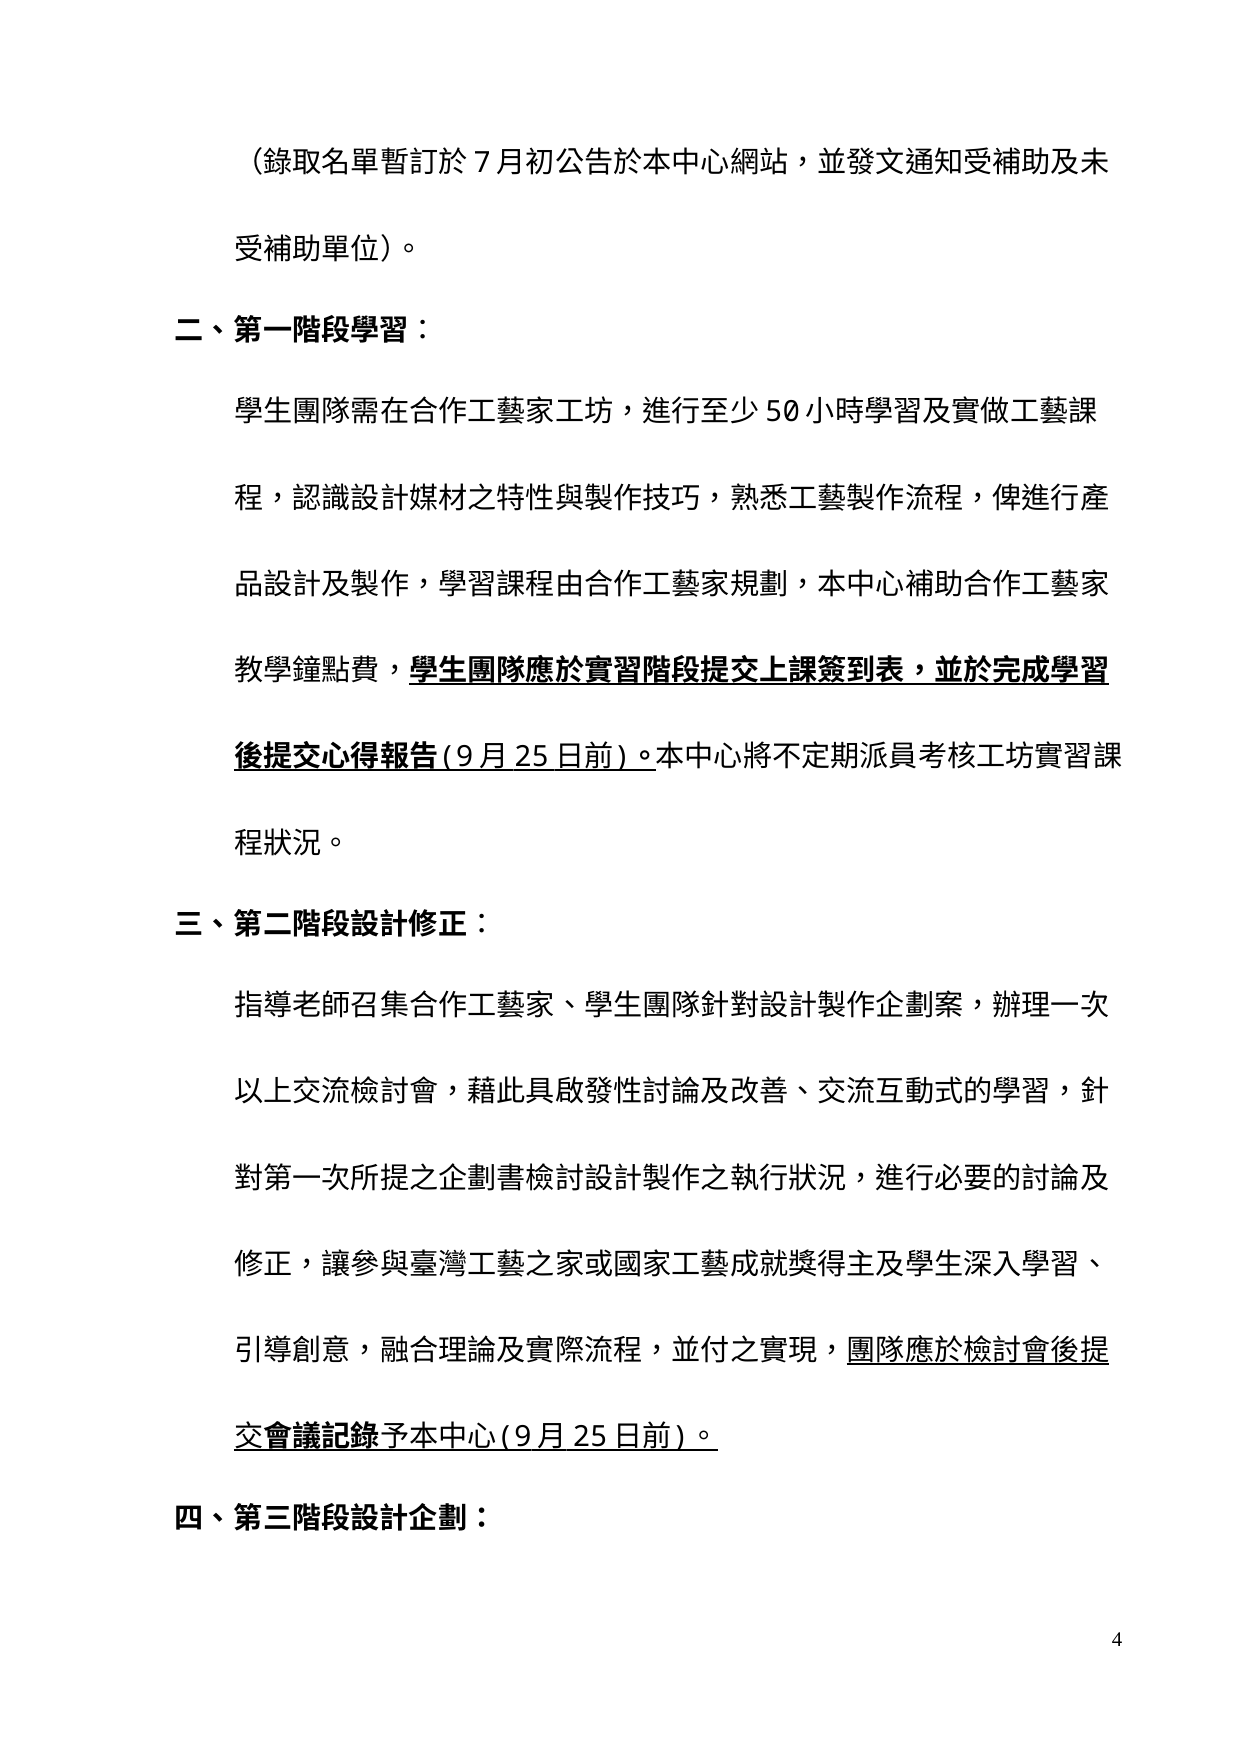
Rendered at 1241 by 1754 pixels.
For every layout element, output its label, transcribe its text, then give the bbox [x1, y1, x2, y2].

text 指導老師召集合作工藝家、學生團隊針對設計製作企劃案，辦理一次以上交流檢討會，藉此具啟發性討論及改善、交流互動式的學習，針對第一次所提之企劃書檢討設計製作之執行狀況，進行必要的討論及修正，讓參與臺灣工藝之家或國家工藝成就獎得主及學生深入學習、引導創意，融合理論及實際流程，並付之實現，團隊應於檢討會後提交會議記錄予本中心(9月25日前)。 [234, 965, 1122, 1472]
text 查詢）或國家工藝成就獎得主合作組成團隊，以畢業製作、主題系列設計或參與國內外設計競賽為目的，提出工藝學習及設計製作補助企畫案，開發（1）生活工藝用品（2）綠色工藝產品（3）互動式工藝科技產品(工藝為主，科技為輔)等類別（請擇一），並具備（1）台灣文化之意涵（2）地方文化特色（3）流行時尚風格等主題（請擇一），提案團隊於提出企劃書時須於開發用品類別及主題中各選擇其中一項作為團隊設計發展方向，定案後即不得變更設計方向。提案團隊所提之設計企劃需經由合作工藝家評估其可行性後方得以提出申請。請於106年6月5日前提出申請，本中心將召開提案審查會議（暫定6月下召開審查會議），得視狀況需求通知申請單位出席審查會議並簡報，合作工藝家得列席備詢，通過審核後參加第一階段學習之旅（錄取名單暫訂於7月初公告於本中心網站，並發文通知受補助及未受補助單位）。 [234, 123, 1122, 284]
list 第三階段設計企劃： [174, 1478, 1122, 1553]
text 學生團隊需在合作工藝家工坊，進行至少50小時學習及實做工藝課程，認識設計媒材之特性與製作技巧，熟悉工藝製作流程，俾進行產品設計及製作，學習課程由合作工藝家規劃，本中心補助合作工藝家教學鐘點費，學生團隊應於實習階段提交上課簽到表，並於完成學習後提交心得報告(9月25日前)。本中心將不定期派員考核工坊實習課程狀況。 [234, 372, 1122, 878]
list 第一階段學習： [174, 290, 1122, 365]
list 第二階段設計修正： [174, 884, 1122, 959]
